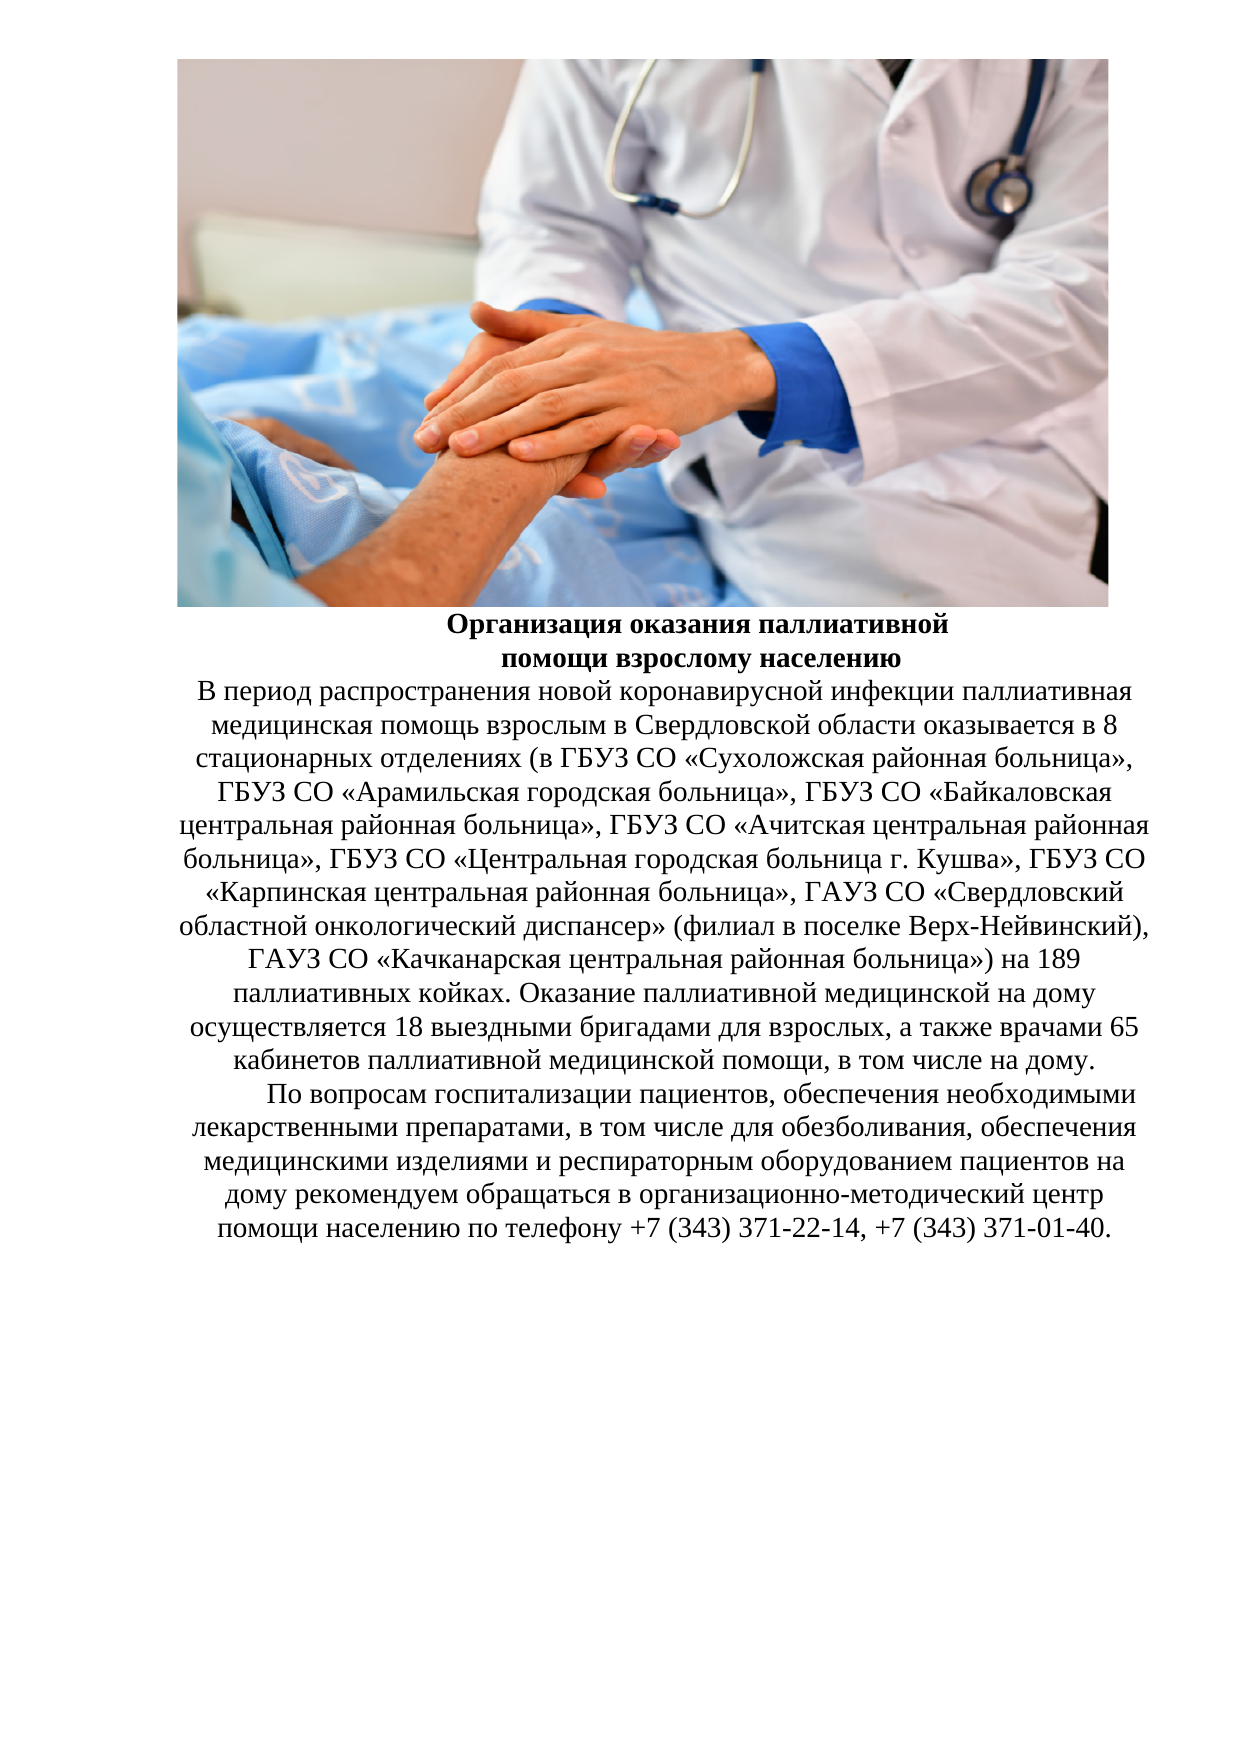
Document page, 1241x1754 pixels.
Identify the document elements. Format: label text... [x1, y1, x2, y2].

text По вопросам госпитализации пациентов, обеспечения необходимыми лекарственными препаратами, в том числе для обезболивания, обеспечения медицинскими изделиями и респираторным оборудованием пациентов на дому рекомендуем обращаться в организационно-методический центр помощи населению по телефону +7 (343) 371-22-14, +7 (343) 371-01-40. [177, 1076, 1152, 1243]
text помощи взрослому населению В период распространения новой коронавирусной инфекции паллиативная медицинская помощь взрослым в Свердловской области оказывается в 8 стационарных отделениях (в ГБУЗ СО «Сухоложская районная больница», ГБУЗ СО «Арамильская городская больница», ГБУЗ СО «Байкаловская центральная районная больница», ГБУЗ СО «Ачитская центральная районная больница», ГБУЗ СО «Центральная городская больница г. Кушва», ГБУЗ СО «Карпинская центральная районная больница», ГАУЗ СО «Свердловский областной онкологический диспансер» (филиал в поселке Верх-Нейвинский), ГАУЗ СО «Качканарская центральная районная больница») на 189 паллиативных койках. Оказание паллиативной медицинской на дому осуществляется 18 выездными бригадами для взрослых, а также врачами 65 кабинетов паллиативной медицинской помощи, в том числе на дому. [177, 640, 1152, 1076]
text Организация оказания паллиативной [177, 606, 1152, 640]
